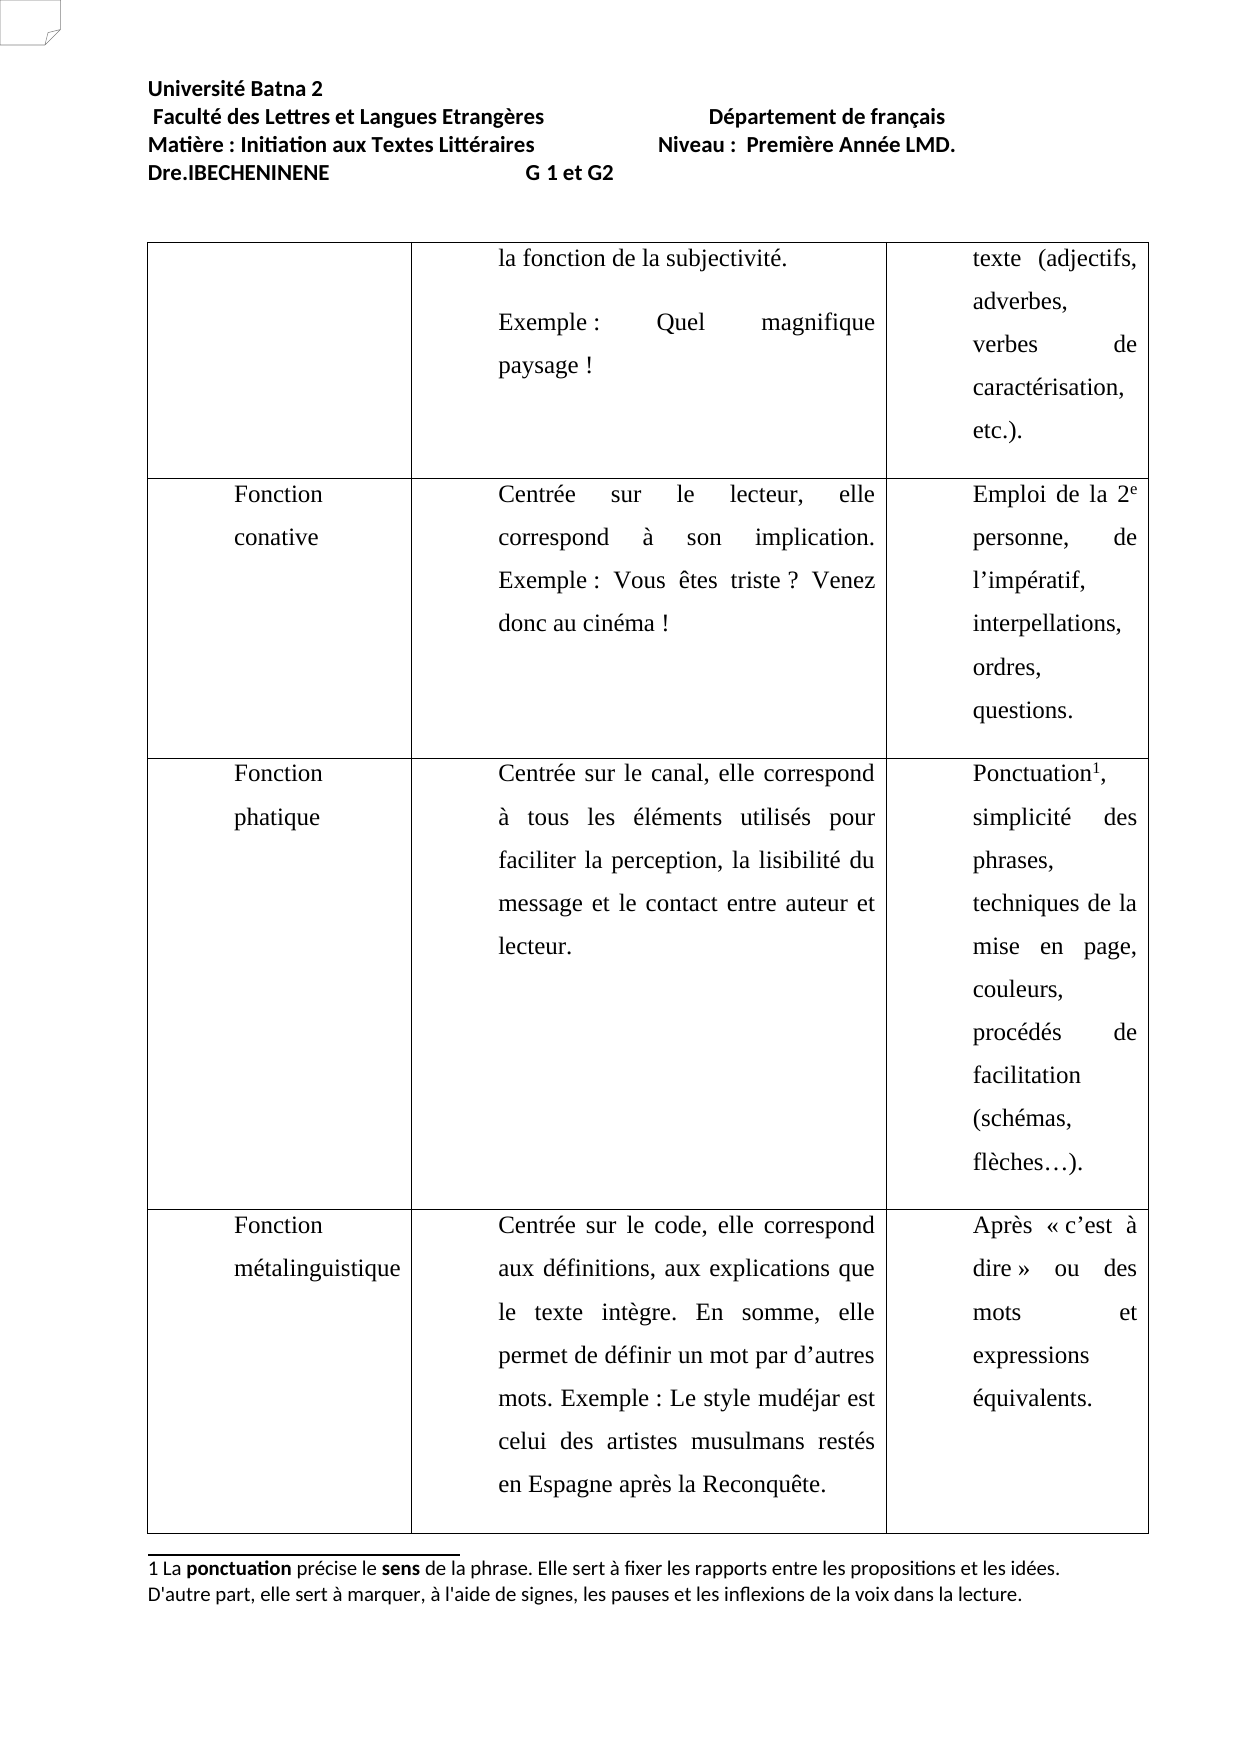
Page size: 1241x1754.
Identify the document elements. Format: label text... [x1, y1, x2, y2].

table_cell Fonction conative [148, 479, 411, 757]
table_cell [148, 243, 411, 478]
table_cell texte (adjectifs, adverbes, verbes de caractérisation, etc.). [887, 243, 1148, 478]
table_cell Ponctuation, simplicité des phrases, techniques de la mise en page, couleurs, procédés de facilitation (schémas, flèches…). [887, 759, 1148, 1209]
table_cell la fonction de la subjectivité. Exemple : Quel magnifique paysage ! [412, 243, 886, 478]
table_cell Emploi de la 2e personne, de l’impératif, interpellations, ordres, questions. [887, 479, 1148, 757]
table_cell Centrée sur le lecteur, elle correspond à son implication. Exemple : Vous êtes triste ? Venez donc au cinéma ! [412, 479, 886, 757]
table_cell Fonction phatique [148, 759, 411, 1209]
table_cell Centrée sur le canal, elle correspond à tous les éléments utilisés pour faciliter la perception, la lisibilité du message et le contact entre auteur et lecteur. [412, 759, 886, 1209]
table_cell Après « c’est à dire » ou des mots et expressions équivalents. [887, 1210, 1148, 1533]
table_cell Fonction métalinguistique [148, 1210, 411, 1533]
table_cell Centrée sur le code, elle correspond aux définitions, aux explications que le texte intègre. En somme, elle permet de définir un mot par d’autres mots. Exemple : Le style mudéjar est celui des artistes musulmans restés en Espagne après la Reconquête. [412, 1210, 886, 1533]
